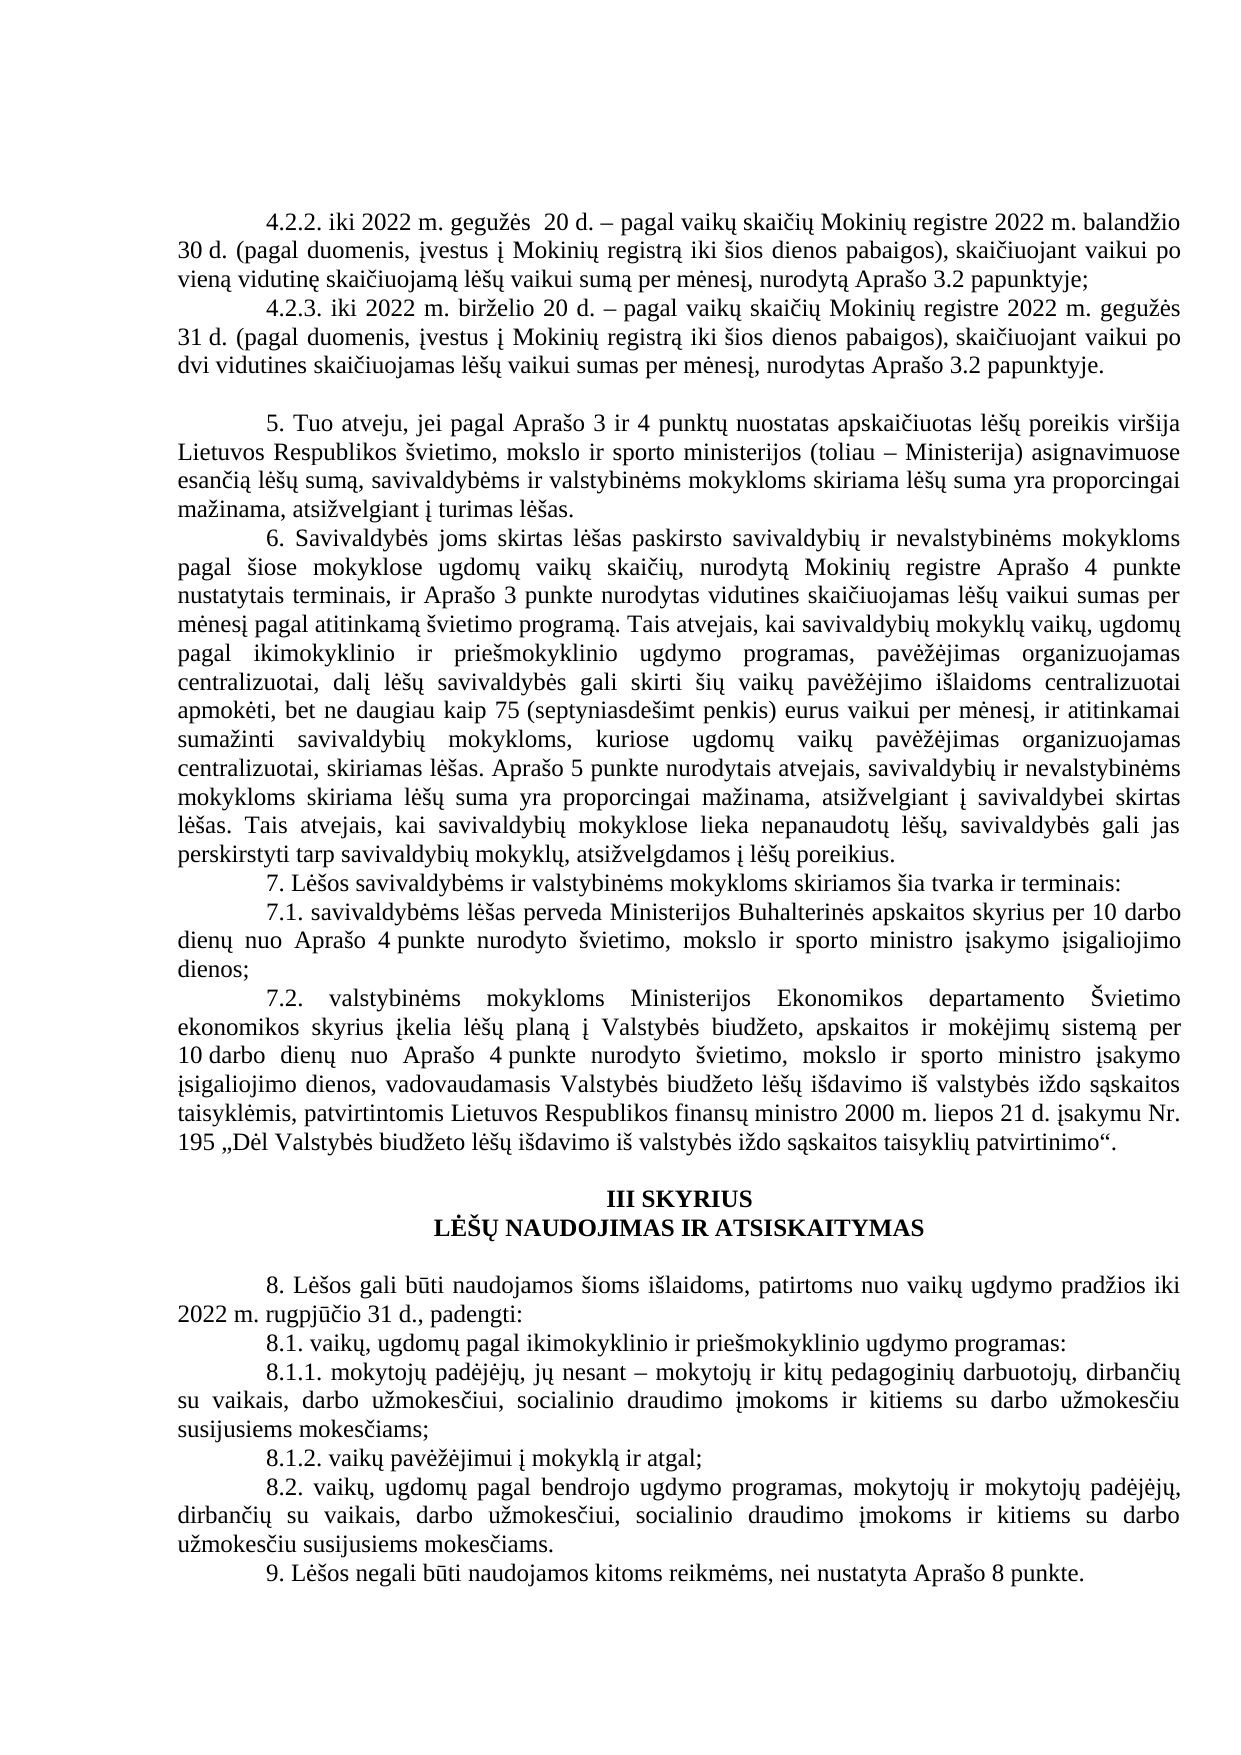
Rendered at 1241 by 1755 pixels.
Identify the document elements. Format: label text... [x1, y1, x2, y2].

text 8. Lėšos gali būti naudojamos šioms išlaidoms, patirtoms nuo vaikų ugdymo pradžios iki 2022 m. rugpjūčio 31 d., padengti: [177, 1270, 1181, 1328]
text 7.1. savivaldybėms lėšas perveda Ministerijos Buhalterinės apskaitos skyrius per 10 darbo dienų nuo Aprašo 4 punkte nurodyto švietimo, mokslo ir sporto ministro įsakymo įsigaliojimo dienos; [177, 897, 1181, 983]
text 7.2. valstybinėms mokykloms Ministerijos Ekonomikos departamento Švietimo ekonomikos skyrius įkelia lėšų planą į Valstybės biudžeto, apskaitos ir mokėjimų sistemą per 10 darbo dienų nuo Aprašo 4 punkte nurodyto švietimo, mokslo ir sporto ministro įsakymo įsigaliojimo dienos, vadovaudamasis Valstybės biudžeto lėšų išdavimo iš valstybės iždo sąskaitos taisyklėmis, patvirtintomis Lietuvos Respublikos finansų ministro 2000 m. liepos 21 d. įsakymu Nr. 195 „Dėl Valstybės biudžeto lėšų išdavimo iš valstybės iždo sąskaitos taisyklių patvirtinimo“. [177, 983, 1181, 1155]
text LĖŠŲ NAUDOJIMAS IR ATSISKAITYMAS [177, 1213, 1181, 1242]
text 8.1.2. vaikų pavėžėjimui į mokyklą ir atgal; [177, 1443, 1181, 1472]
text 7. Lėšos savivaldybėms ir valstybinėms mokykloms skiriamos šia tvarka ir terminais: [177, 868, 1181, 897]
text 6. Savivaldybės joms skirtas lėšas paskirsto savivaldybių ir nevalstybinėms mokykloms pagal šiose mokyklose ugdomų vaikų skaičių, nurodytą Mokinių registre Aprašo 4 punkte nustatytais terminais, ir Aprašo 3 punkte nurodytas vidutines skaičiuojamas lėšų vaikui sumas per mėnesį pagal atitinkamą švietimo programą. Tais atvejais, kai savivaldybių mokyklų vaikų, ugdomų pagal ikimokyklinio ir priešmokyklinio ugdymo programas, pavėžėjimas organizuojamas centralizuotai, dalį lėšų savivaldybės gali skirti šių vaikų pavėžėjimo išlaidoms centralizuotai apmokėti, bet ne daugiau kaip 75 (septyniasdešimt penkis) eurus vaikui per mėnesį, ir atitinkamai sumažinti savivaldybių mokykloms, kuriose ugdomų vaikų pavėžėjimas organizuojamas centralizuotai, skiriamas lėšas. Aprašo 5 punkte nurodytais atvejais, savivaldybių ir nevalstybinėms mokykloms skiriama lėšų suma yra proporcingai mažinama, atsižvelgiant į savivaldybei skirtas lėšas. Tais atvejais, kai savivaldybių mokyklose lieka nepanaudotų lėšų, savivaldybės gali jas perskirstyti tarp savivaldybių mokyklų, atsižvelgdamos į lėšų poreikius. [177, 523, 1181, 868]
text 8.1.1. mokytojų padėjėjų, jų nesant – mokytojų ir kitų pedagoginių darbuotojų, dirbančių su vaikais, darbo užmokesčiui, socialinio draudimo įmokoms ir kitiems su darbo užmokesčiu susijusiems mokesčiams; [177, 1357, 1181, 1443]
text 4.2.2. iki 2022 m. gegužės 20 d. – pagal vaikų skaičių Mokinių registre 2022 m. balandžio 30 d. (pagal duomenis, įvestus į Mokinių registrą iki šios dienos pabaigos), skaičiuojant vaikui po vieną vidutinę skaičiuojamą lėšų vaikui sumą per mėnesį, nurodytą Aprašo 3.2 papunktyje; [177, 207, 1181, 293]
text 5. Tuo atveju, jei pagal Aprašo 3 ir 4 punktų nuostatas apskaičiuotas lėšų poreikis viršija Lietuvos Respublikos švietimo, mokslo ir sporto ministerijos (toliau – Ministerija) asignavimuose esančią lėšų sumą, savivaldybėms ir valstybinėms mokykloms skiriama lėšų suma yra proporcingai mažinama, atsižvelgiant į turimas lėšas. [177, 408, 1181, 523]
text III SKYRIUS [177, 1184, 1181, 1213]
text 8.1. vaikų, ugdomų pagal ikimokyklinio ir priešmokyklinio ugdymo programas: [177, 1328, 1181, 1357]
text 9. Lėšos negali būti naudojamos kitoms reikmėms, nei nustatyta Aprašo 8 punkte. [177, 1558, 1181, 1587]
text 8.2. vaikų, ugdomų pagal bendrojo ugdymo programas, mokytojų ir mokytojų padėjėjų, dirbančių su vaikais, darbo užmokesčiui, socialinio draudimo įmokoms ir kitiems su darbo užmokesčiu susijusiems mokesčiams. [177, 1472, 1181, 1558]
text 4.2.3. iki 2022 m. birželio 20 d. – pagal vaikų skaičių Mokinių registre 2022 m. gegužės 31 d. (pagal duomenis, įvestus į Mokinių registrą iki šios dienos pabaigos), skaičiuojant vaikui po dvi vidutines skaičiuojamas lėšų vaikui sumas per mėnesį, nurodytas Aprašo 3.2 papunktyje. [177, 293, 1181, 379]
